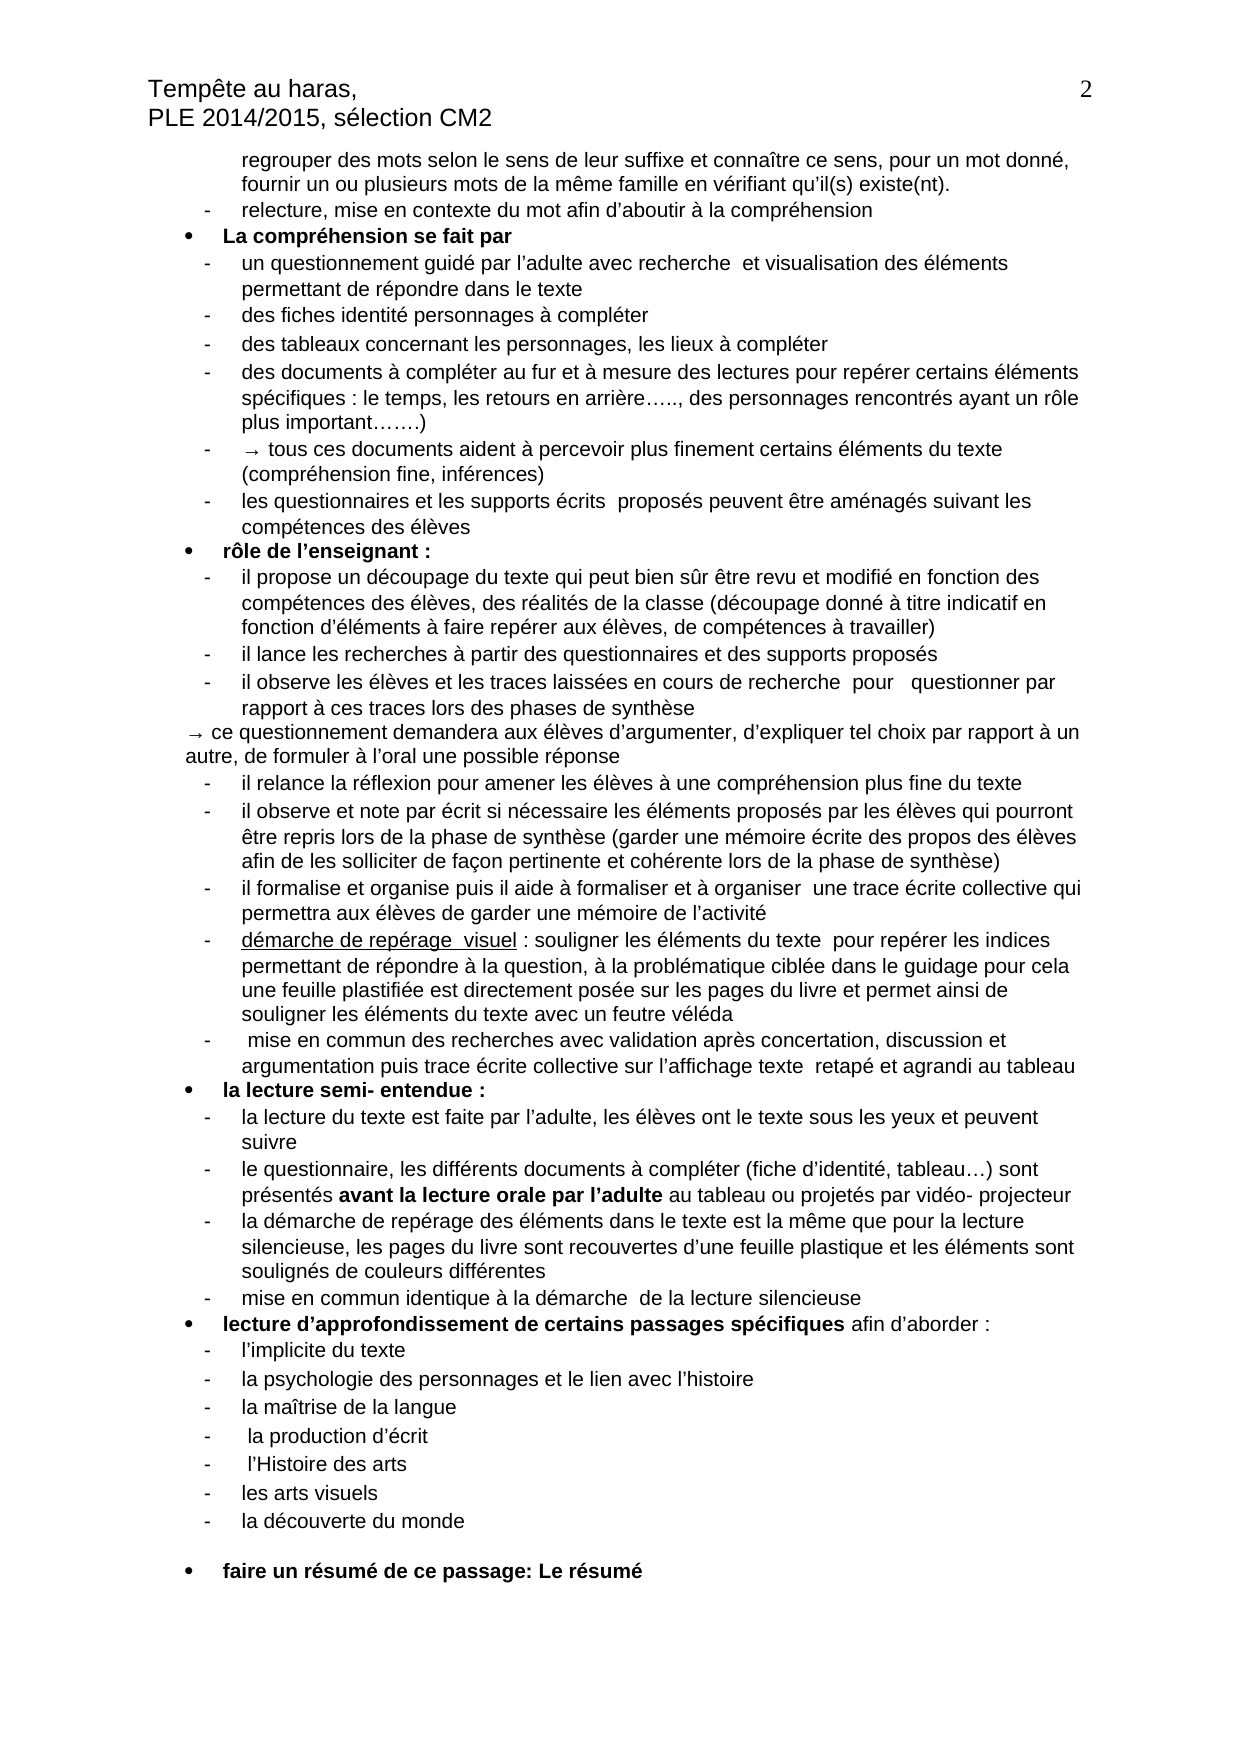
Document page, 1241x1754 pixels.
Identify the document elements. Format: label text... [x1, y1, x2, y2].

list il propose un découpage du texte qui peut bien sûr être revu et modifié en fonction des compétences des élèves, des réalités de la classe (découpage donné à titre indicatif en fonction d’éléments à faire repérer aux élèves, de compétences à travailler) [204, 562, 1093, 639]
list lecture d’approfondissement de certains passages spécifiques afin d’aborder : [185, 1311, 1093, 1335]
list relecture, mise en contexte du mot afin d’aboutir à la compréhension [204, 196, 1093, 224]
list il relance la réflexion pour amener les élèves à une compréhension plus fine du texte [204, 768, 1093, 796]
list il formalise et organise puis il aide à formaliser et à organiser une trace écrite collective qui permettra aux élèves de garder une mémoire de l’activité [204, 873, 1093, 925]
list il lance les recherches à partir des questionnaires et des supports proposés [204, 639, 1093, 667]
list mise en commun des recherches avec validation après concertation, discussion et argumentation puis trace écrite collective sur l’affichage texte retapé et agrandi au tableau [204, 1025, 1093, 1078]
list la lecture semi- entendue : [185, 1078, 1093, 1102]
list la maîtrise de la langue [204, 1392, 1093, 1421]
list un questionnement guidé par l’adulte avec recherche et visualisation des éléments permettant de répondre dans le texte [204, 248, 1093, 300]
list des fiches identité personnages à compléter [204, 300, 1093, 329]
list mise en commun identique à la démarche de la lecture silencieuse [204, 1283, 1093, 1311]
list le questionnaire, les différents documents à compléter (fiche d’identité, tableau…) sont présentés avant la lecture orale par l’adulte au tableau ou projetés par vidéo- projecteur [204, 1154, 1093, 1207]
list faire un résumé de ce passage: Le résumé [185, 1558, 1093, 1582]
text → ce questionnement demandera aux élèves d’argumenter, d’expliquer tel choix par rapport à un autre, de formuler à l’oral une possible réponse [185, 720, 1093, 768]
list la démarche de repérage des éléments dans le texte est la même que pour la lecture silencieuse, les pages du livre sont recouvertes d’une feuille plastique et les éléments sont soulignés de couleurs différentes [204, 1207, 1093, 1283]
list la psychologie des personnages et le lien avec l’histoire [204, 1364, 1093, 1392]
list la production d’écrit [204, 1421, 1093, 1449]
list les questionnaires et les supports écrits proposés peuvent être aménagés suivant les compétences des élèves [204, 486, 1093, 538]
list rôle de l’enseignant : [185, 538, 1093, 562]
list la découverte du monde [204, 1506, 1093, 1534]
list l’implicite du texte [204, 1335, 1093, 1364]
list regrouper des mots selon le sens de leur suffixe et connaître ce sens, pour un mot donné, fournir un ou plusieurs mots de la même famille en vérifiant qu’il(s) existe(nt). [204, 148, 1093, 196]
list les arts visuels [204, 1478, 1093, 1506]
list il observe et note par écrit si nécessaire les éléments proposés par les élèves qui pourront être repris lors de la phase de synthèse (garder une mémoire écrite des propos des élèves afin de les solliciter de façon pertinente et cohérente lors de la phase de synthèse) [204, 796, 1093, 873]
list l’Histoire des arts [204, 1449, 1093, 1478]
list la lecture du texte est faite par l’adulte, les élèves ont le texte sous les yeux et peuvent suivre [204, 1102, 1093, 1154]
list démarche de repérage visuel : souligner les éléments du texte pour repérer les indices permettant de répondre à la question, à la problématique ciblée dans le guidage pour cela une feuille plastifiée est directement posée sur les pages du livre et permet ainsi de souligner les éléments du texte avec un feutre véléda [204, 925, 1093, 1025]
list des tableaux concernant les personnages, les lieux à compléter [204, 329, 1093, 357]
list des documents à compléter au fur et à mesure des lectures pour repérer certains éléments spécifiques : le temps, les retours en arrière….., des personnages rencontrés ayant un rôle plus important…….) [204, 357, 1093, 434]
list La compréhension se fait par [185, 224, 1093, 248]
list il observe les élèves et les traces laissées en cours de recherche pour questionner par rapport à ces traces lors des phases de synthèse [204, 667, 1093, 720]
list → tous ces documents aident à percevoir plus finement certains éléments du texte (compréhension fine, inférences) [204, 434, 1093, 486]
